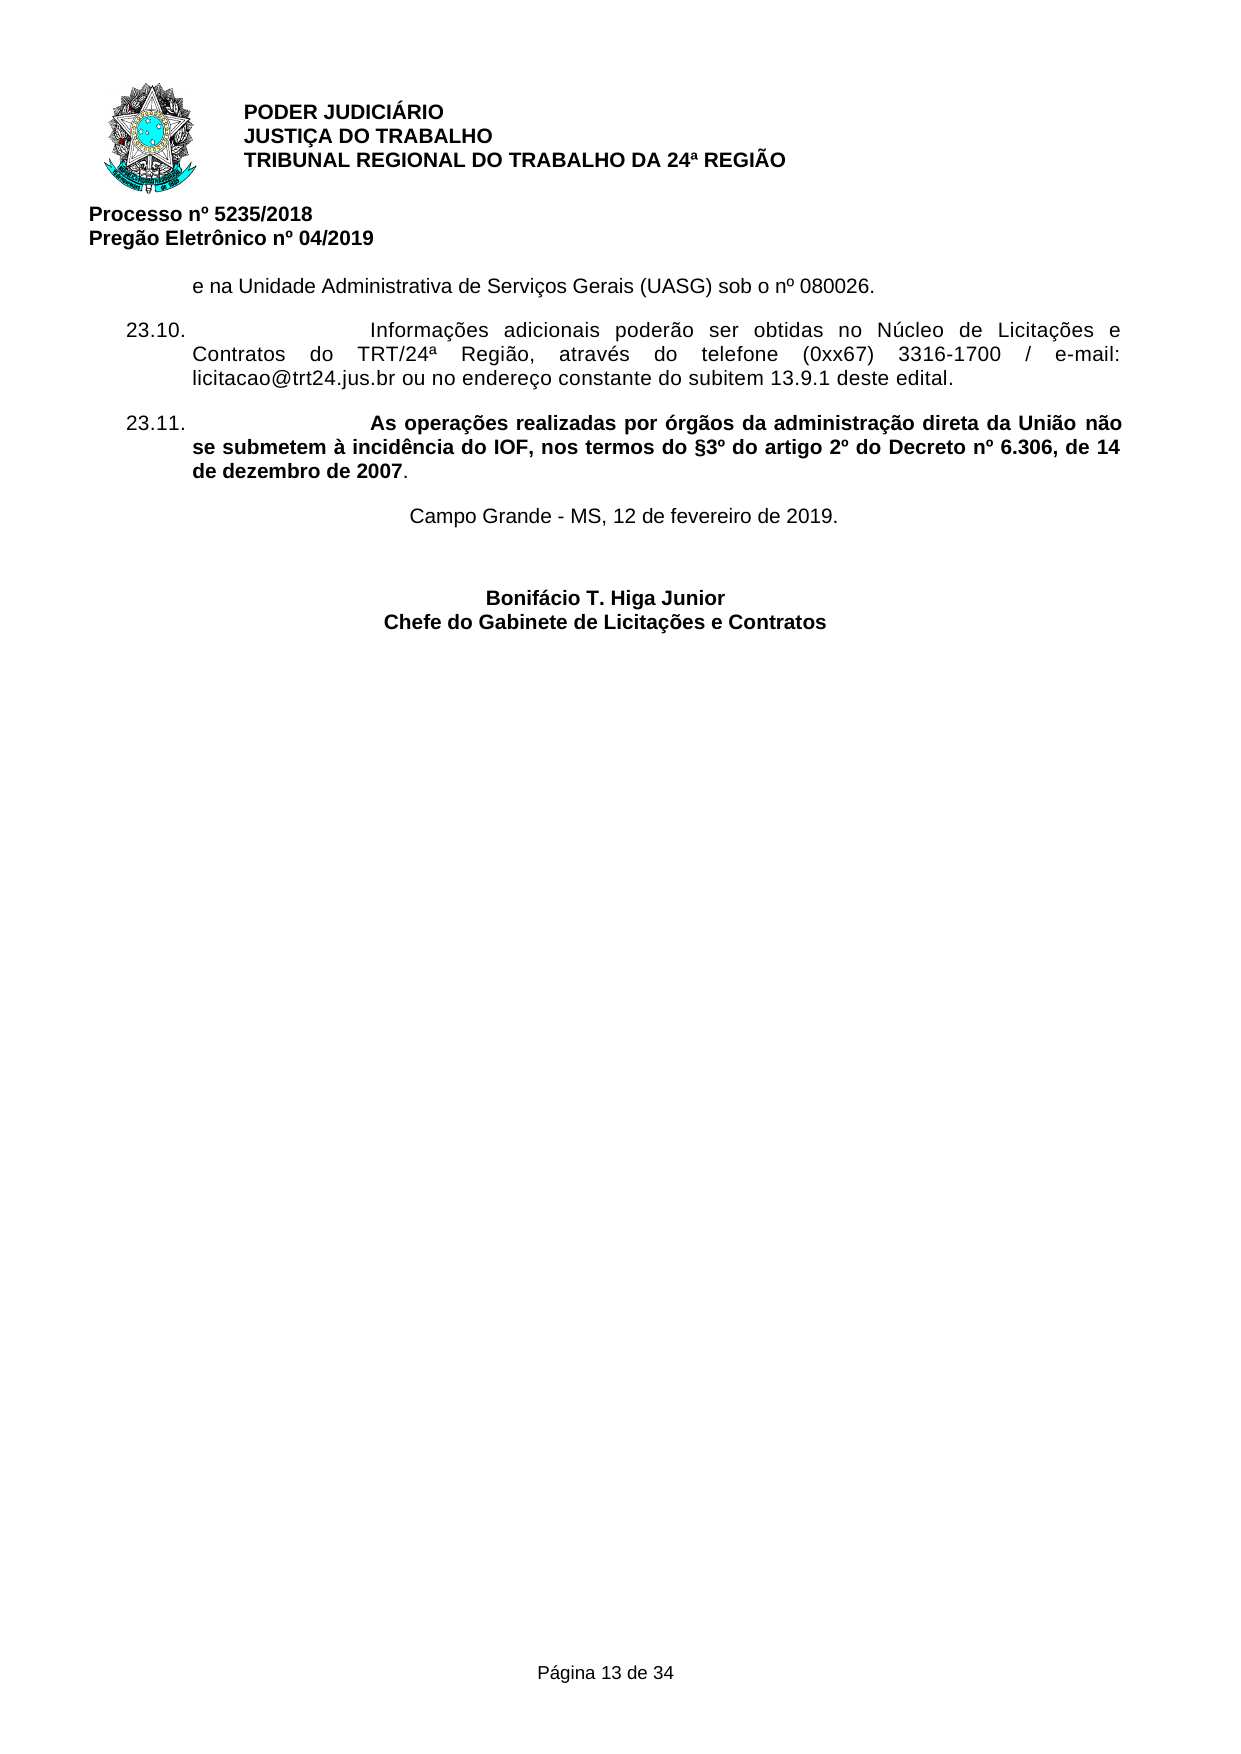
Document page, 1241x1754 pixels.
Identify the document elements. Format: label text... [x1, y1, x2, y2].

list Informações adicionais poderão ser obtidas no Núcleo de Licitações e Contratos do TRT/24ª Região, através do telefone (0xx67) 3316-1700 / e-mail: licitacao@trt24.jus.br ou no endereço constante do subitem 13.9.1 deste edital. [126, 318, 1122, 390]
picture [103, 82, 198, 194]
text Bonifácio T. Higa Junior [89, 586, 1122, 610]
list As operações realizadas por órgãos da administração direta da União não se submetem à incidência do IOF, nos termos do §3º do artigo 2º do Decreto nº 6.306, de 14 de dezembro de 2007. [126, 411, 1122, 483]
text Campo Grande - MS, 12 de fevereiro de 2019. [126, 504, 1122, 528]
list e na Unidade Administrativa de Serviços Gerais (UASG) sob o nº 080026. [126, 273, 1122, 297]
text Chefe do Gabinete de Licitações e Contratos [89, 610, 1122, 634]
